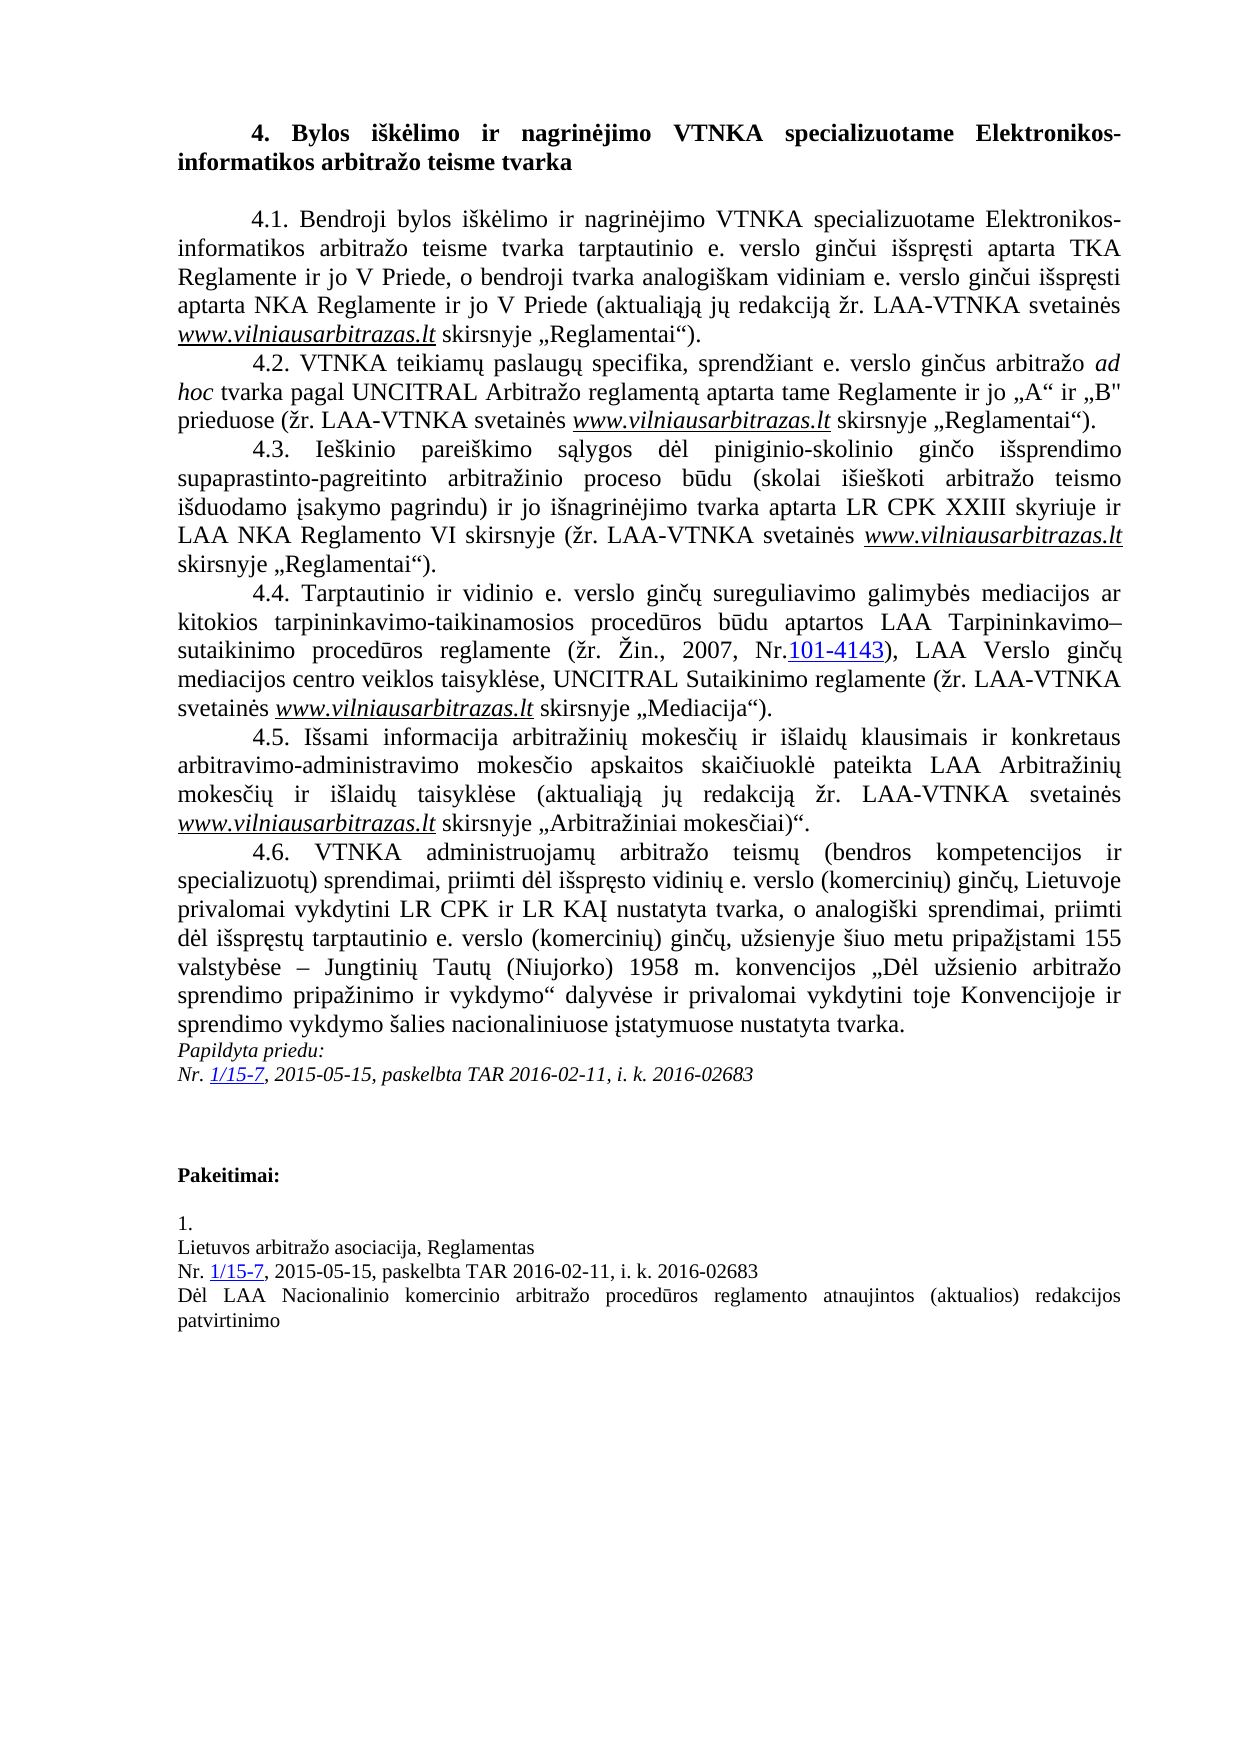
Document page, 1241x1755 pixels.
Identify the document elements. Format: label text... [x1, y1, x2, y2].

text Lietuvos arbitražo asociacija, Reglamentas [177, 1235, 1122, 1259]
text 1. [177, 1211, 1122, 1235]
text 4.5. Išsami informacija arbitražinių mokesčių ir išlaidų klausimais ir konkretaus arbitravimo-administravimo mokesčio apskaitos skaičiuoklė pateikta LAA Arbitražinių mokesčių ir išlaidų taisyklėse (aktualiąją jų redakciją žr. LAA-VTNKA svetainės www.vilniausarbitrazas.lt skirsnyje „Arbitražiniai mokesčiai)“. [177, 722, 1122, 837]
text Nr. 1/15-7, 2015-05-15, paskelbta TAR 2016-02-11, i. k. 2016-02683 [177, 1062, 1122, 1086]
text 4.6. VTNKA administruojamų arbitražo teismų (bendros kompetencijos ir specializuotų) sprendimai, priimti dėl išspręsto vidinių e. verslo (komercinių) ginčų, Lietuvoje privalomai vykdytini LR CPK ir LR KAĮ nustatyta tvarka, o analogiški sprendimai, priimti dėl išspręstų tarptautinio e. verslo (komercinių) ginčų, užsienyje šiuo metu pripažįstami 155 valstybėse – Jungtinių Tautų (Niujorko) 1958 m. konvencijos „Dėl užsienio arbitražo sprendimo pripažinimo ir vykdymo“ dalyvėse ir privalomai vykdytini toje Konvencijoje ir sprendimo vykdymo šalies nacionaliniuose įstatymuose nustatyta tvarka. [177, 837, 1122, 1038]
text 4.4. Tarptautinio ir vidinio e. verslo ginčų sureguliavimo galimybės mediacijos ar kitokios tarpininkavimo-taikinamosios procedūros būdu aptartos LAA Tarpininkavimo–sutaikinimo procedūros reglamente (žr. Žin., 2007, Nr.101-4143), LAA Verslo ginčų mediacijos centro veiklos taisyklėse, UNCITRAL Sutaikinimo reglamente (žr. LAA-VTNKA svetainės www.vilniausarbitrazas.lt skirsnyje „Mediacija“). [177, 578, 1122, 722]
text Dėl LAA Nacionalinio komercinio arbitražo procedūros reglamento atnaujintos (aktualios) redakcijos patvirtinimo [177, 1283, 1122, 1332]
text Pakeitimai: [177, 1163, 1122, 1187]
text 4.1. Bendroji bylos iškėlimo ir nagrinėjimo VTNKA specializuotame Elektronikos-informatikos arbitražo teisme tvarka tarptautinio e. verslo ginčui išspręsti aptarta TKA Reglamente ir jo V Priede, o bendroji tvarka analogiškam vidiniam e. verslo ginčui išspręsti aptarta NKA Reglamente ir jo V Priede (aktualiąją jų redakciją žr. LAA-VTNKA svetainės www.vilniausarbitrazas.lt skirsnyje „Reglamentai“). [177, 204, 1122, 348]
text 4.2. VTNKA teikiamų paslaugų specifika, sprendžiant e. verslo ginčus arbitražo ad hoc tvarka pagal UNCITRAL Arbitražo reglamentą aptarta tame Reglamente ir jo „A“ ir „B" prieduose (žr. LAA-VTNKA svetainės www.vilniausarbitrazas.lt skirsnyje „Reglamentai“). [177, 348, 1122, 434]
text 4.3. Ieškinio pareiškimo sąlygos dėl piniginio-skolinio ginčo išsprendimo supaprastinto-pagreitinto arbitražinio proceso būdu (skolai išieškoti arbitražo teismo išduodamo įsakymo pagrindu) ir jo išnagrinėjimo tvarka aptarta LR CPK XXIII skyriuje ir LAA NKA Reglamento VI skirsnyje (žr. LAA-VTNKA svetainės www.vilniausarbitrazas.lt skirsnyje „Reglamentai“). [177, 434, 1122, 578]
text Nr. 1/15-7, 2015-05-15, paskelbta TAR 2016-02-11, i. k. 2016-02683 [177, 1259, 1122, 1283]
text Papildyta priedu: [177, 1038, 1122, 1062]
text 4. Bylos iškėlimo ir nagrinėjimo VTNKA specializuotame Elektronikos-informatikos arbitražo teisme tvarka [177, 118, 1122, 176]
